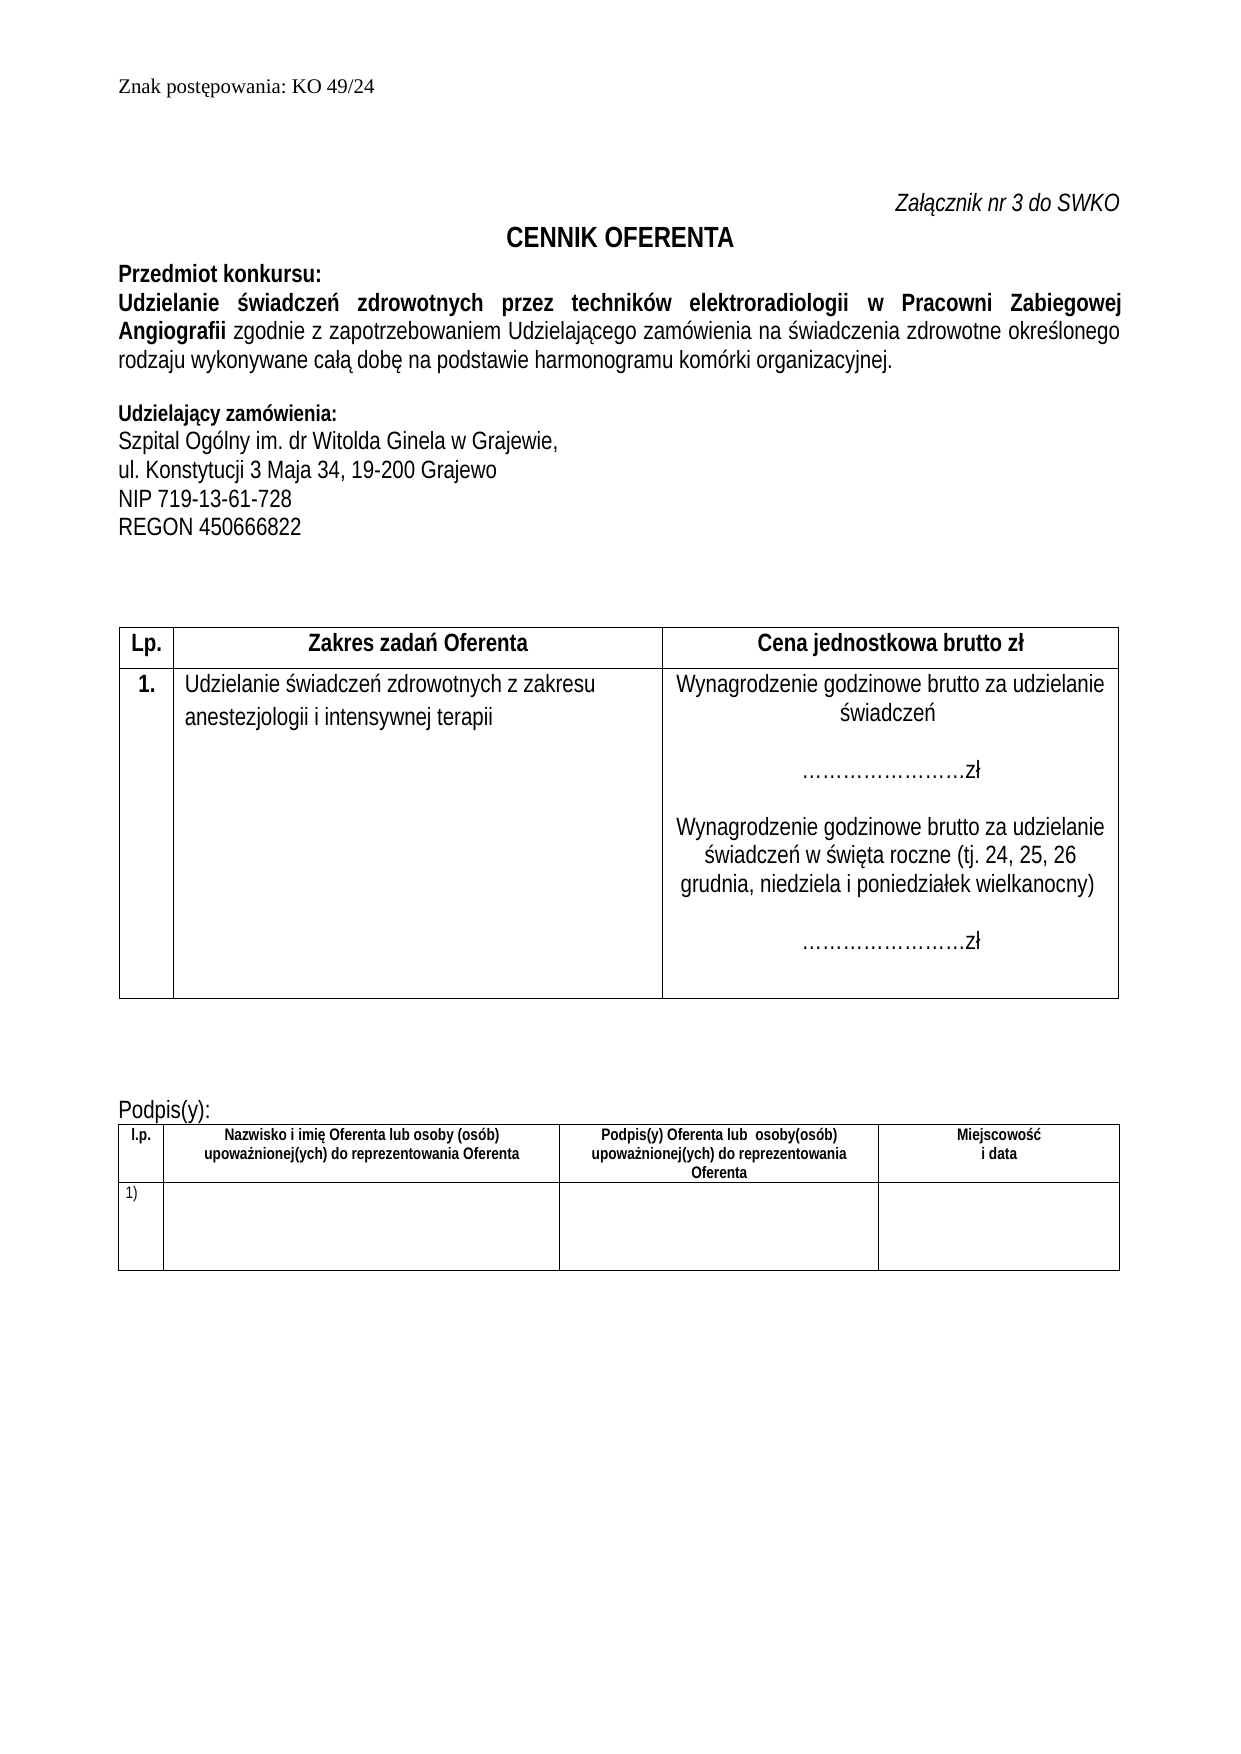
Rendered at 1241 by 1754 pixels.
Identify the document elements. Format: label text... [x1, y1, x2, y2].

text REGON 450666822 [118, 512, 1122, 541]
table_cell [879, 1183, 1119, 1269]
text CENNIK OFERENTA [118, 221, 1122, 254]
table_cell 1) [119, 1183, 163, 1269]
text Udzielanie świadczeń zdrowotnych przez techników elektroradiologii w Pracowni Zabiegowej Angiografii zgodnie z zapotrzebowaniem Udzielającego zamówienia na świadczenia zdrowotne określonego rodzaju wykonywane całą dobę na podstawie harmonogramu komórki organizacyjnej. [118, 288, 1122, 374]
table_cell [174, 955, 662, 998]
table_header l.p. [119, 1125, 163, 1182]
table_cell Wynagrodzenie godzinowe brutto za udzielanie świadczeń w święta roczne (tj. 24, 25, 26 grudnia, niedziela i poniedziałek wielkanocny) ……………………zł [663, 812, 1118, 955]
text Szpital Ogólny im. dr Witolda Ginela w Grajewie, [118, 426, 1122, 455]
text Podpis(y): [118, 1095, 1122, 1124]
text ul. Konstytucji 3 Maja 34, 19-200 Grajewo [118, 455, 1122, 484]
table_header Zakres zadań Oferenta [174, 628, 662, 668]
table_cell [120, 955, 173, 998]
text Załącznik nr 3 do SWKO [118, 188, 1122, 216]
table_cell [663, 955, 1118, 998]
table_cell Wynagrodzenie godzinowe brutto za udzielanie świadczeń ……………………zł [663, 669, 1118, 812]
table_cell [174, 812, 662, 955]
table_cell Udzielanie świadczeń zdrowotnych z zakresu anestezjologii i intensywnej terapii [174, 669, 662, 812]
table_header Podpis(y) Oferenta lub osoby(osób) upoważnionej(ych) do reprezentowania Oferenta [560, 1125, 878, 1182]
table_header Nazwisko i imię Oferenta lub osoby (osób) upoważnionej(ych) do reprezentowania Oferenta [164, 1125, 559, 1182]
table_header Cena jednostkowa brutto zł [663, 628, 1118, 668]
table_cell 1. [120, 669, 173, 812]
text Udzielający zamówienia: [118, 400, 1122, 426]
table_cell [560, 1183, 878, 1269]
table_header Miejscowość i data [879, 1125, 1119, 1182]
table_header Lp. [120, 628, 173, 668]
table_cell [164, 1183, 559, 1269]
text NIP 719-13-61-728 [118, 484, 1122, 512]
subtitle Przedmiot konkursu: [118, 259, 1122, 288]
table_cell [120, 812, 173, 955]
